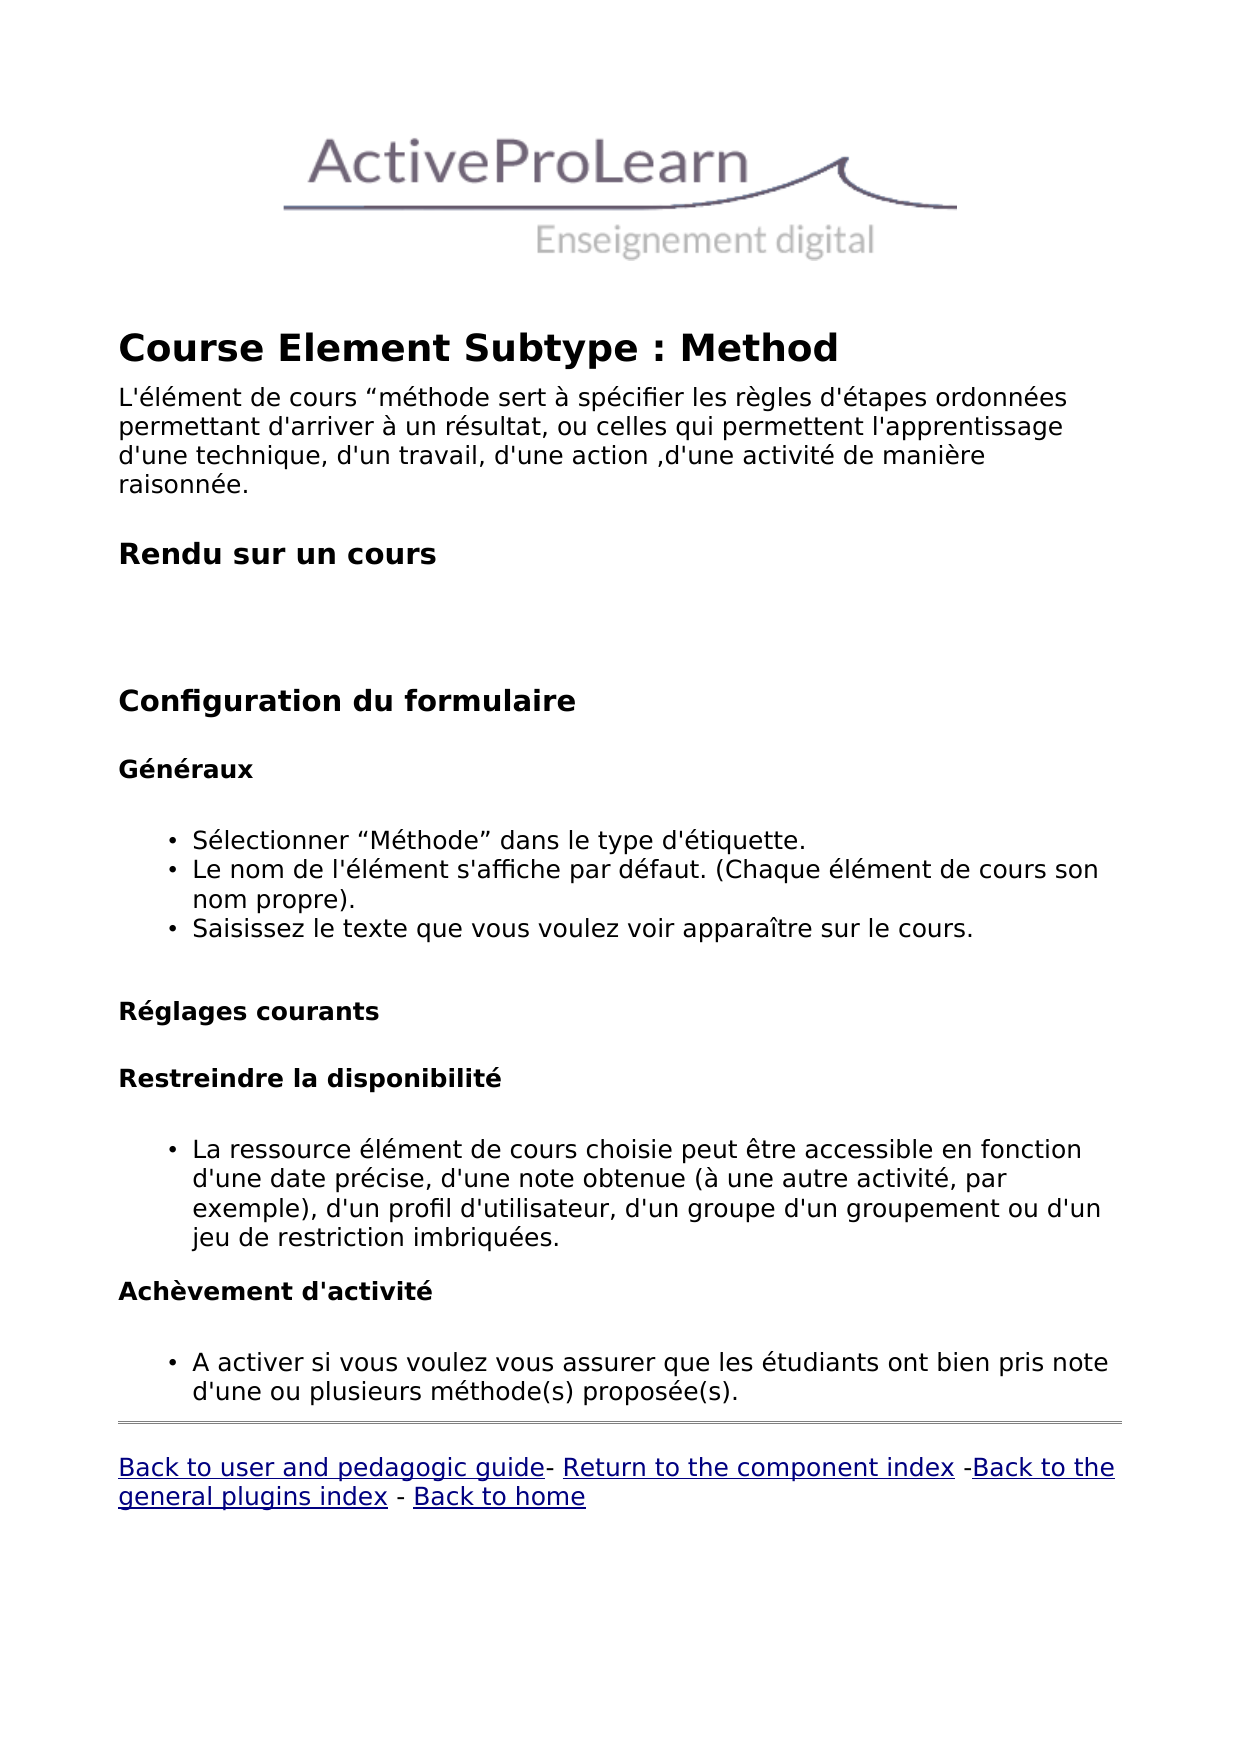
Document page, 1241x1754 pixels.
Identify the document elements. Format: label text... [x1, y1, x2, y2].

text Back to user and pedagogic guide- Return to the component index -Back to the general plugins index - Back to home [118, 1453, 1122, 1511]
text L'élément de cours “méthode sert à spécifier les règles d'étapes ordonnées permettant d'arriver à un résultat, ou celles qui permettent l'apprentissage d'une technique, d'un travail, d'une action ,d'une activité de manière raisonnée. [118, 383, 1122, 500]
subtitle Rendu sur un cours [118, 537, 1122, 571]
subtitle Généraux [118, 755, 1122, 784]
subtitle Réglages courants [118, 998, 1122, 1027]
list Le nom de l'élément s'affiche par défaut. (Chaque élément de cours son nom propre). [177, 856, 1122, 914]
list Saisissez le texte que vous voulez voir apparaître sur le cours. [177, 914, 1122, 943]
list Sélectionner “Méthode” dans le type d'étiquette. [177, 826, 1122, 856]
picture [283, 118, 957, 261]
subtitle Configuration du formulaire [118, 684, 1122, 718]
subtitle Achèvement d'activité [118, 1277, 1122, 1306]
list A activer si vous voulez vous assurer que les étudiants ont bien pris note d'une ou plusieurs méthode(s) proposée(s). [177, 1348, 1122, 1407]
list La ressource élément de cours choisie peut être accessible en fonction d'une date précise, d'une note obtenue (à une autre activité, par exemple), d'un profil d'utilisateur, d'un groupe d'un groupement ou d'un jeu de restriction imbriquées. [177, 1135, 1122, 1252]
subtitle Course Element Subtype : Method [118, 327, 1122, 371]
subtitle Restreindre la disponibilité [118, 1064, 1122, 1093]
